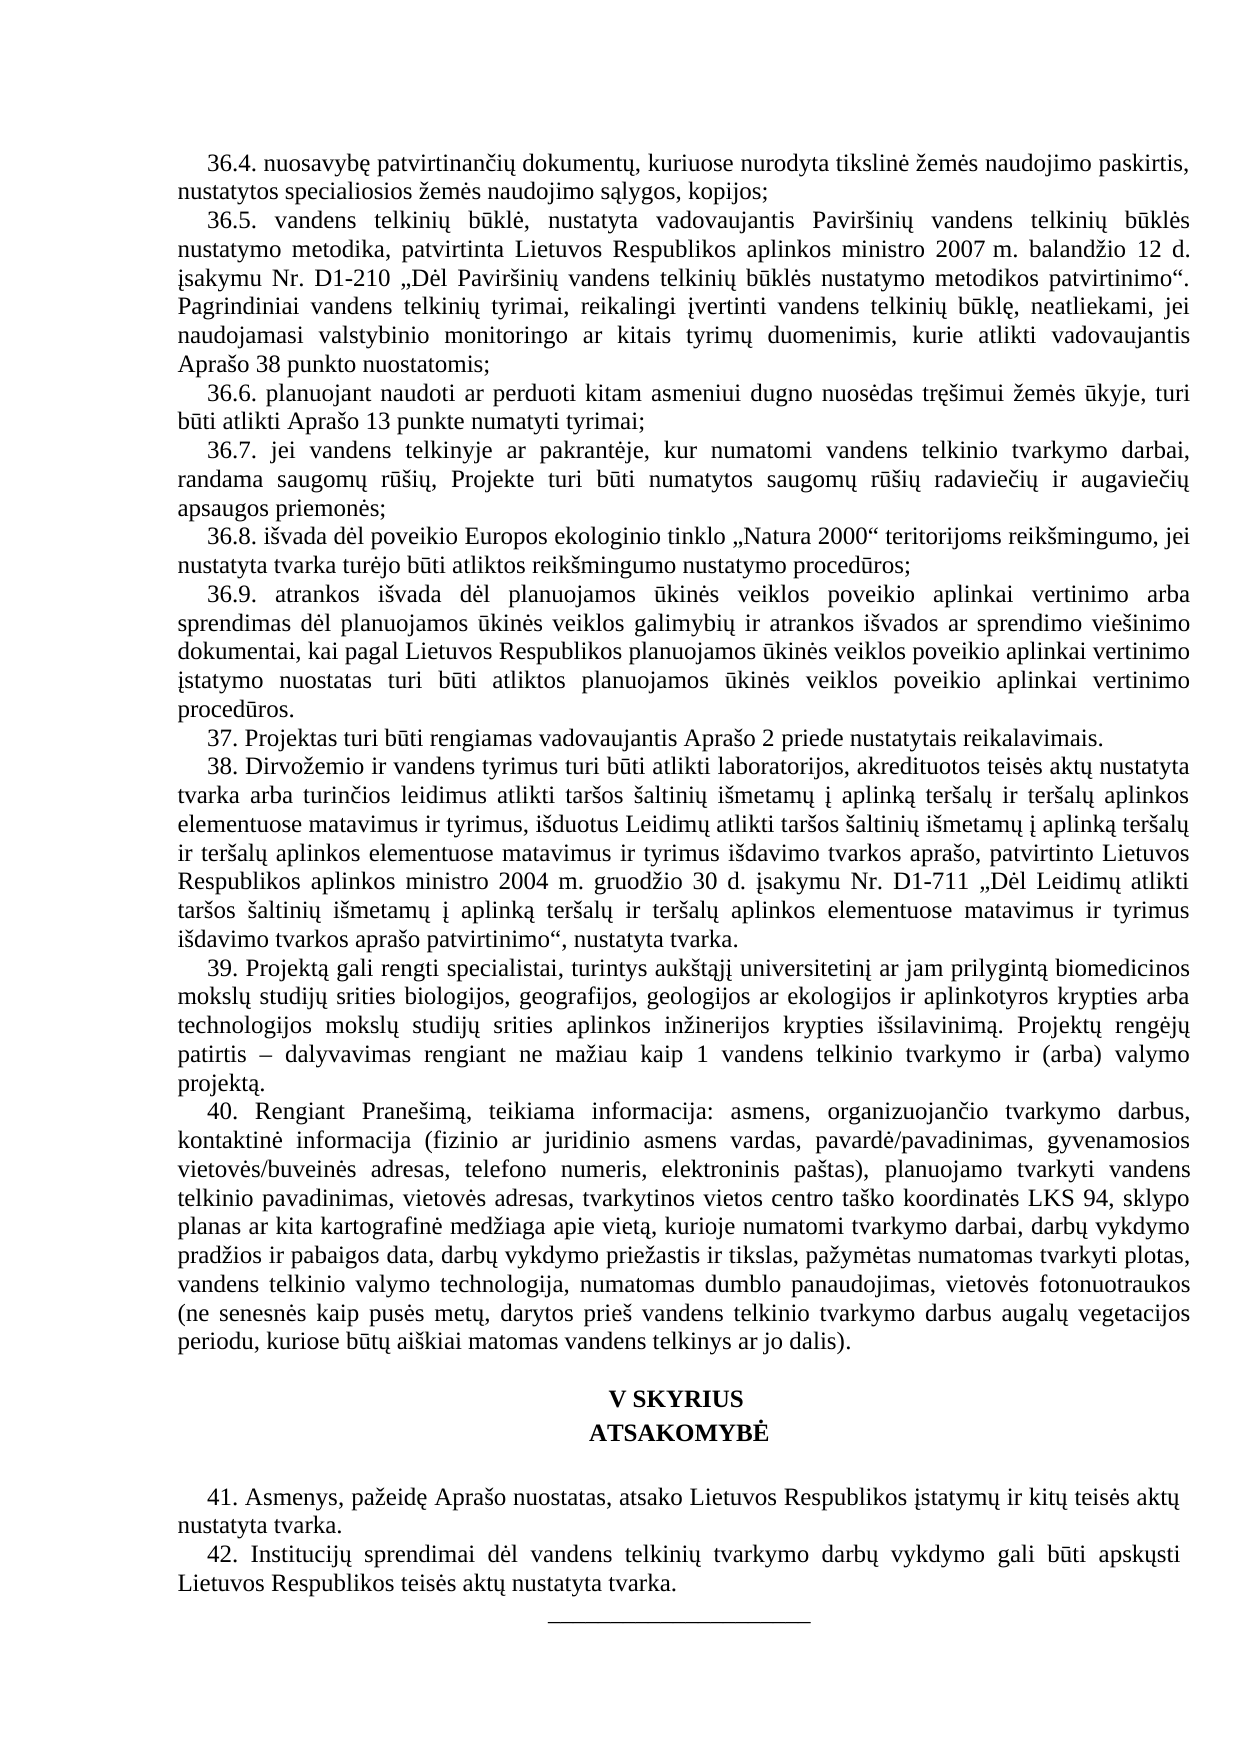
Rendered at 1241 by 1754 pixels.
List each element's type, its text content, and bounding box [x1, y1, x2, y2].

text V SKYRIUS [177, 1384, 1181, 1413]
text 36.5. vandens telkinių būklė, nustatyta vadovaujantis Paviršinių vandens telkinių būklės nustatymo metodika, patvirtinta Lietuvos Respublikos aplinkos ministro 2007 m. balandžio 12 d. įsakymu Nr. D1-210 „Dėl Paviršinių vandens telkinių būklės nustatymo metodikos patvirtinimo“. Pagrindiniai vandens telkinių tyrimai, reikalingi įvertinti vandens telkinių būklę, neatliekami, jei naudojamasi valstybinio monitoringo ar kitais tyrimų duomenimis, kurie atlikti vadovaujantis Aprašo 38 punkto nuostatomis; [177, 205, 1191, 378]
text 36.8. išvada dėl poveikio Europos ekologinio tinklo „Natura 2000“ teritorijoms reikšmingumo, jei nustatyta tvarka turėjo būti atliktos reikšmingumo nustatymo procedūros; [177, 521, 1191, 579]
text 37. Projektas turi būti rengiamas vadovaujantis Aprašo 2 priede nustatytais reikalavimais. [177, 723, 1191, 751]
text 42. Institucijų sprendimai dėl vandens telkinių tvarkymo darbų vykdymo gali būti apskųsti Lietuvos Respublikos teisės aktų nustatyta tvarka. [177, 1539, 1181, 1597]
text 36.7. jei vandens telkinyje ar pakrantėje, kur numatomi vandens telkinio tvarkymo darbai, randama saugomų rūšių, Projekte turi būti numatytos saugomų rūšių radaviečių ir augaviečių apsaugos priemonės; [177, 435, 1191, 521]
text 39. Projektą gali rengti specialistai, turintys aukštąjį universitetinį ar jam prilygintą biomedicinos mokslų studijų srities biologijos, geografijos, geologijos ar ekologijos ir aplinkotyros krypties arba technologijos mokslų studijų srities aplinkos inžinerijos krypties išsilavinimą. Projektų rengėjų patirtis – dalyvavimas rengiant ne mažiau kaip 1 vandens telkinio tvarkymo ir (arba) valymo projektą. [177, 953, 1191, 1096]
text 36.4. nuosavybę patvirtinančių dokumentų, kuriuose nurodyta tikslinė žemės naudojimo paskirtis, nustatytos specialiosios žemės naudojimo sąlygos, kopijos; [177, 148, 1191, 205]
text atsakomybė [177, 1418, 1181, 1447]
text _____________________ [177, 1597, 1181, 1625]
text 38. Dirvožemio ir vandens tyrimus turi būti atlikti laboratorijos, akredituotos teisės aktų nustatyta tvarka arba turinčios leidimus atlikti taršos šaltinių išmetamų į aplinką teršalų ir teršalų aplinkos elementuose matavimus ir tyrimus, išduotus Leidimų atlikti taršos šaltinių išmetamų į aplinką teršalų ir teršalų aplinkos elementuose matavimus ir tyrimus išdavimo tvarkos aprašo, patvirtinto Lietuvos Respublikos aplinkos ministro 2004 m. gruodžio 30 d. įsakymu Nr. D1-711 „Dėl Leidimų atlikti taršos šaltinių išmetamų į aplinką teršalų ir teršalų aplinkos elementuose matavimus ir tyrimus išdavimo tvarkos aprašo patvirtinimo“, nustatyta tvarka. [177, 751, 1191, 953]
text 36.9. atrankos išvada dėl planuojamos ūkinės veiklos poveikio aplinkai vertinimo arba sprendimas dėl planuojamos ūkinės veiklos galimybių ir atrankos išvados ar sprendimo viešinimo dokumentai, kai pagal Lietuvos Respublikos planuojamos ūkinės veiklos poveikio aplinkai vertinimo įstatymo nuostatas turi būti atliktos planuojamos ūkinės veiklos poveikio aplinkai vertinimo procedūros. [177, 579, 1191, 723]
text 41. Asmenys, pažeidę Aprašo nuostatas, atsako Lietuvos Respublikos įstatymų ir kitų teisės aktų nustatyta tvarka. [177, 1482, 1181, 1539]
text 36.6. planuojant naudoti ar perduoti kitam asmeniui dugno nuosėdas tręšimui žemės ūkyje, turi būti atlikti Aprašo 13 punkte numatyti tyrimai; [177, 378, 1191, 435]
text 40. Rengiant Pranešimą, teikiama informacija: asmens, organizuojančio tvarkymo darbus, kontaktinė informacija (fizinio ar juridinio asmens vardas, pavardė/pavadinimas, gyvenamosios vietovės/buveinės adresas, telefono numeris, elektroninis paštas), planuojamo tvarkyti vandens telkinio pavadinimas, vietovės adresas, tvarkytinos vietos centro taško koordinatės LKS 94, sklypo planas ar kita kartografinė medžiaga apie vietą, kurioje numatomi tvarkymo darbai, darbų vykdymo pradžios ir pabaigos data, darbų vykdymo priežastis ir tikslas, pažymėtas numatomas tvarkyti plotas, vandens telkinio valymo technologija, numatomas dumblo panaudojimas, vietovės fotonuotraukos (ne senesnės kaip pusės metų, darytos prieš vandens telkinio tvarkymo darbus augalų vegetacijos periodu, kuriose būtų aiškiai matomas vandens telkinys ar jo dalis). [177, 1096, 1191, 1355]
